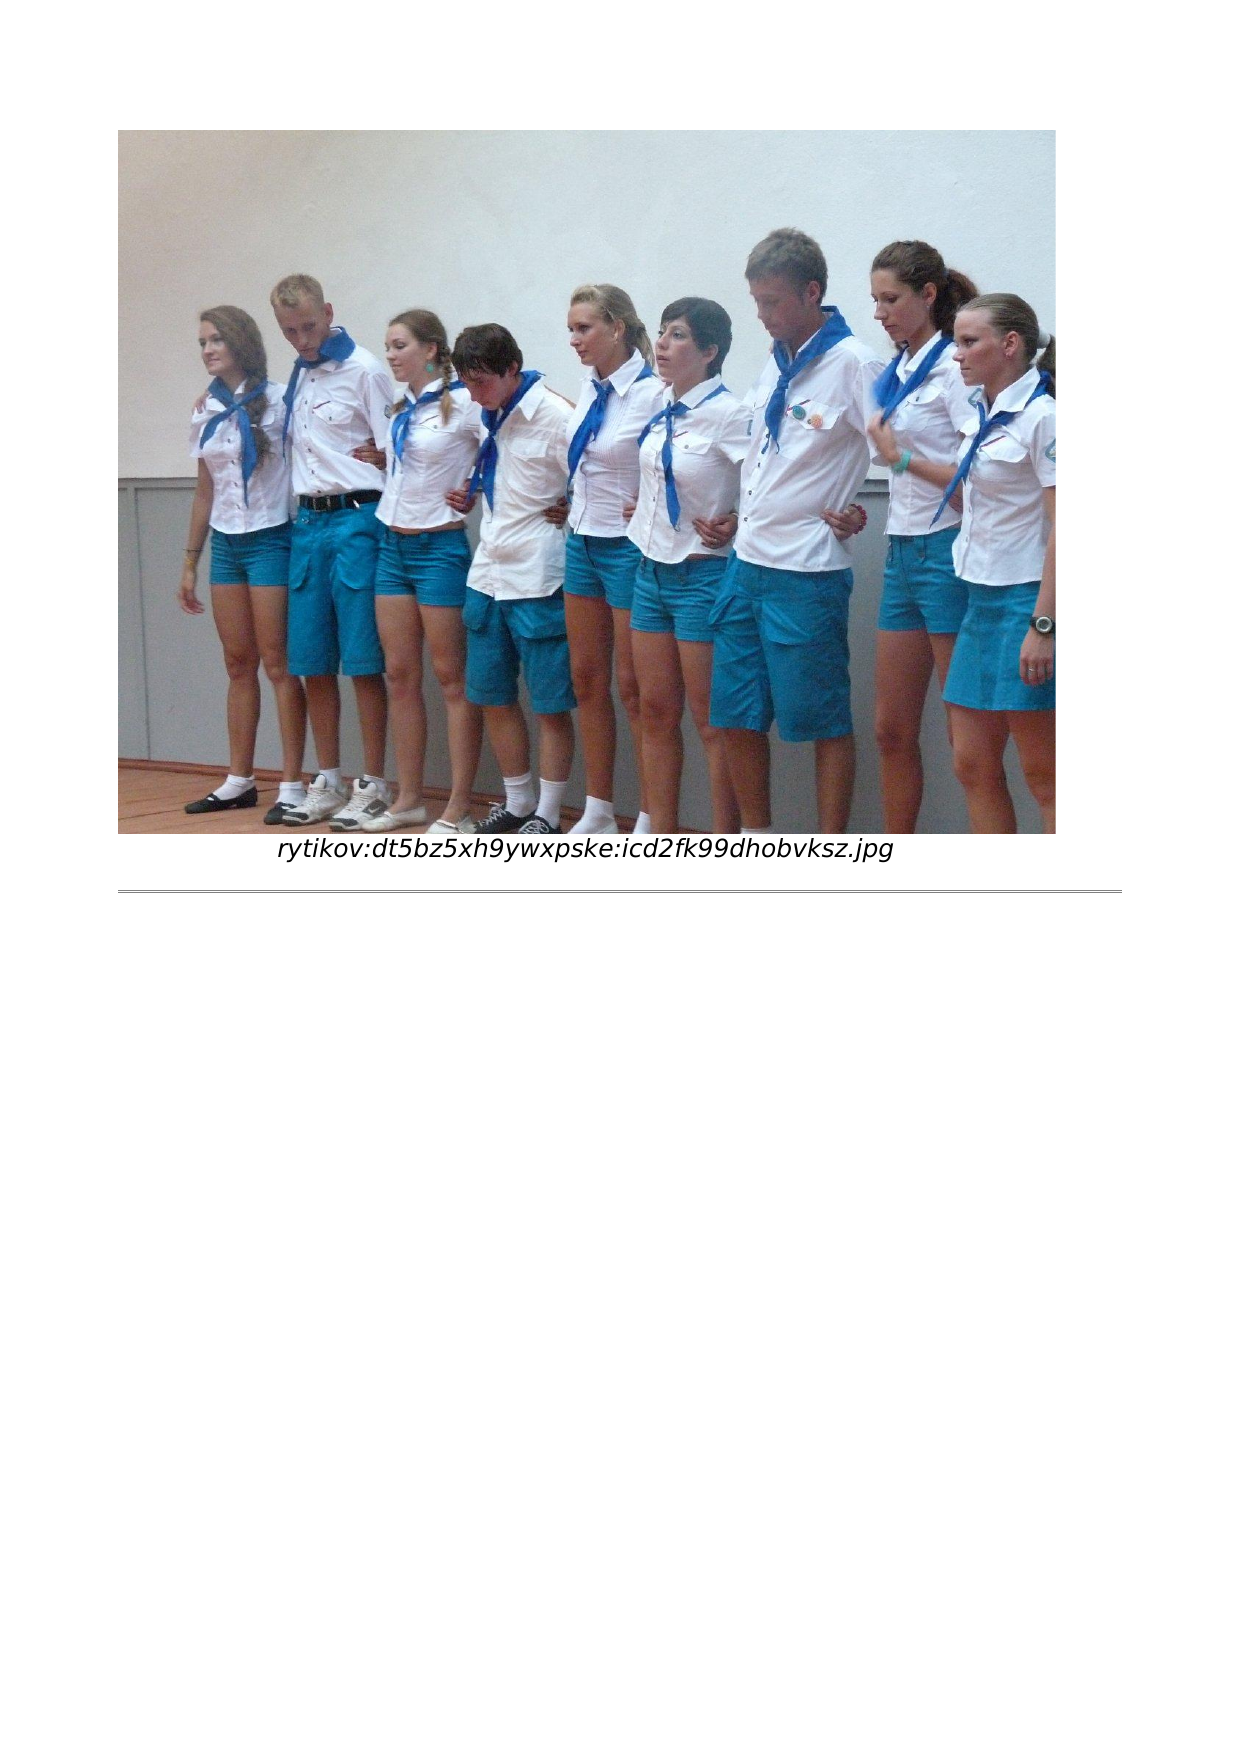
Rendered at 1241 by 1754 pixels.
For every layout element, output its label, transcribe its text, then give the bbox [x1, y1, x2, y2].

picture [118, 130, 1056, 834]
text rytikov:dt5bz5xh9ywxpske:icd2fk99dhobvksz.jpg [118, 834, 1056, 863]
